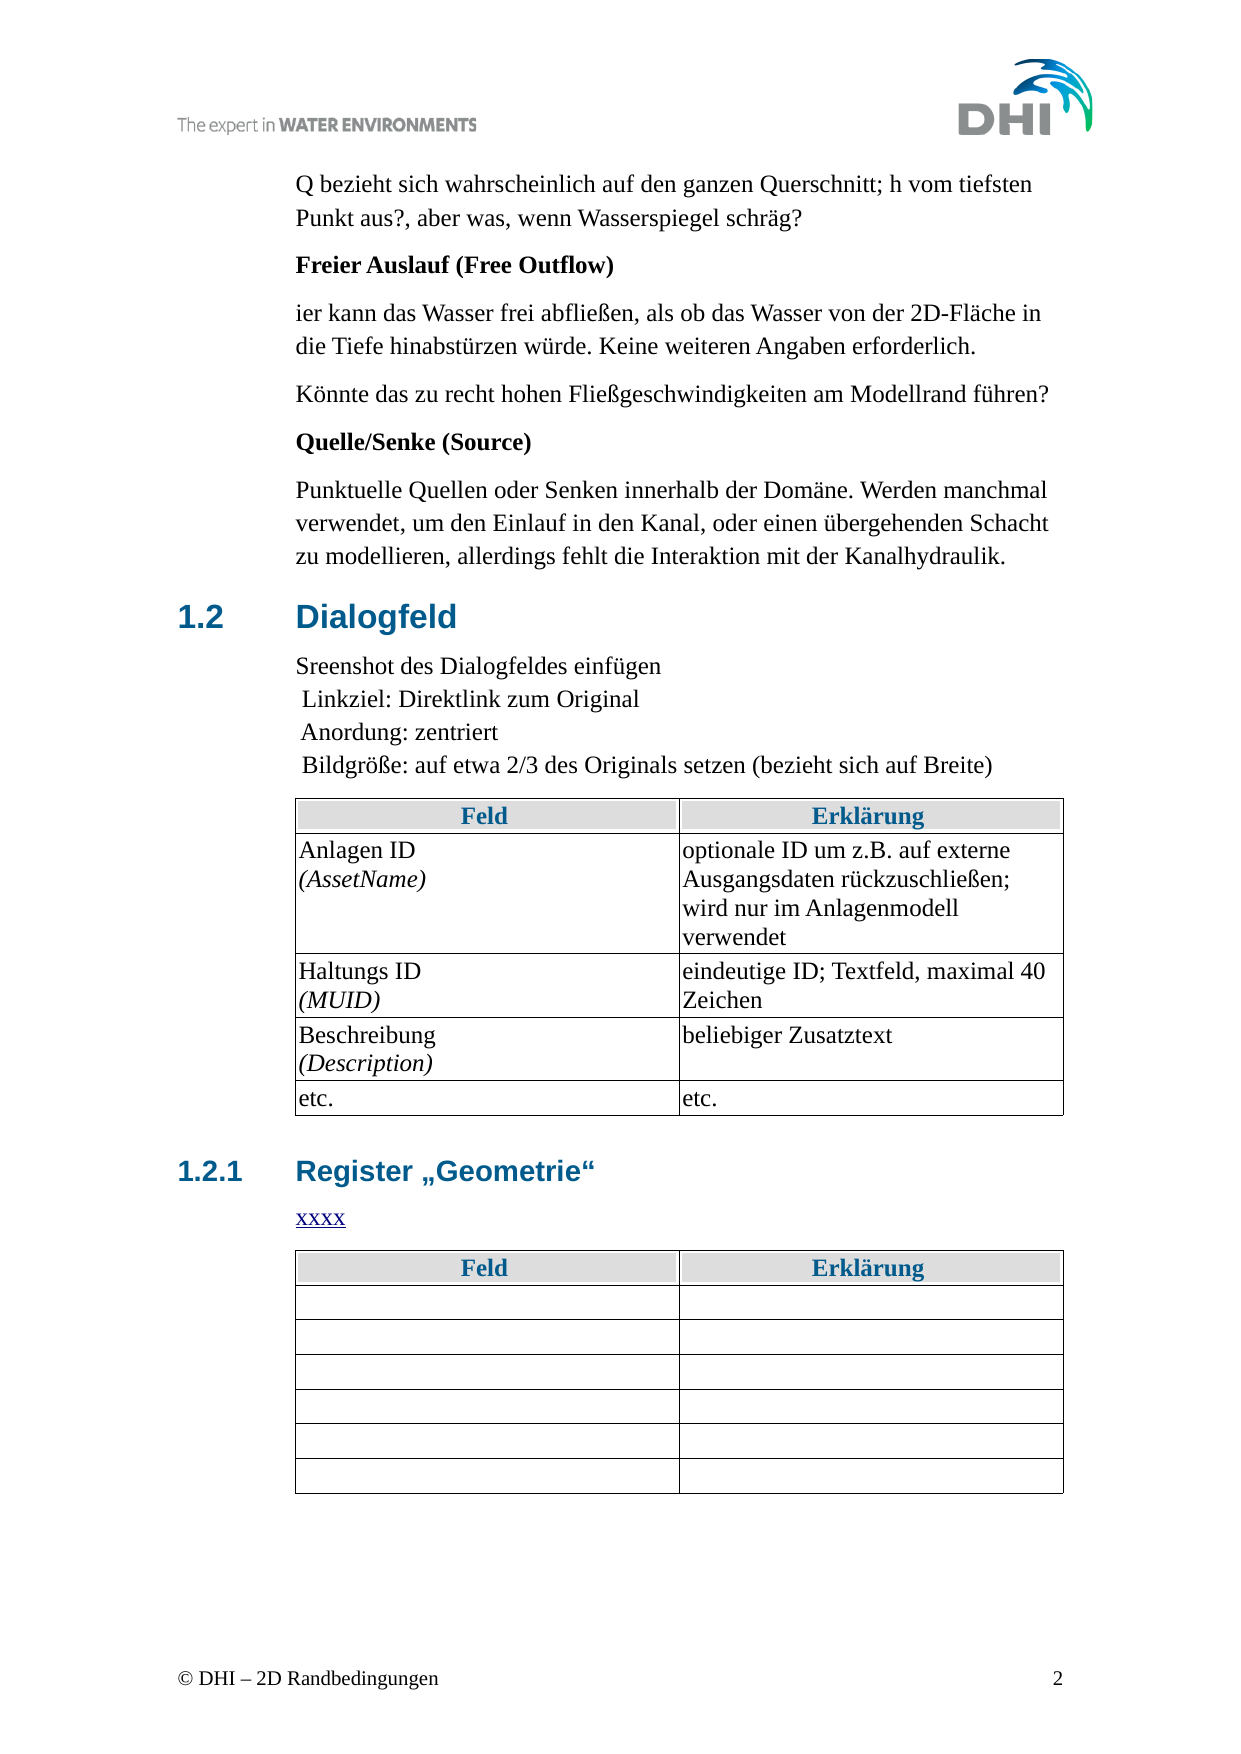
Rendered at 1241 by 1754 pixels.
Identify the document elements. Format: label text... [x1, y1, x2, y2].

table_cell Haltungs ID (MUID) [296, 954, 679, 1017]
table_cell [680, 1355, 1063, 1388]
table_cell [680, 1286, 1063, 1319]
table_cell etc. [680, 1081, 1063, 1115]
table_cell Anlagen ID (AssetName) [296, 834, 679, 953]
text Sreenshot des Dialogfeldes einfügen Linkziel: Direktlink zum Original Anordung: zentriert Bildgröße: auf etwa 2/3 des Originals setzen (bezieht sich auf Breite) [295, 651, 1063, 779]
table_cell [296, 1424, 679, 1458]
text Freier Auslauf (Free Outflow) [295, 250, 1063, 279]
table_cell [296, 1355, 679, 1388]
text xxxx [295, 1202, 1063, 1231]
text Q bezieht sich wahrscheinlich auf den ganzen Querschnitt; h vom tiefsten Punkt aus?, aber was, wenn Wasserspiegel schräg? [295, 169, 1063, 231]
table_cell eindeutige ID; Textfeld, maximal 40 Zeichen [680, 954, 1063, 1017]
table_cell optionale ID um z.B. auf externe Ausgangsdaten rückzuschließen; wird nur im Anlagenmodell verwendet [680, 834, 1063, 953]
text Quelle/Senke (Source) [295, 427, 1063, 456]
text Könnte das zu recht hohen Fließgeschwindigkeiten am Modellrand führen? [295, 379, 1063, 408]
table_cell beliebiger Zusatztext [680, 1018, 1063, 1080]
table_header Erklärung [680, 1251, 1063, 1284]
picture [958, 59, 1093, 135]
picture [177, 117, 477, 135]
table_cell Beschreibung (Description) [296, 1018, 679, 1080]
table_cell [296, 1459, 679, 1493]
table_cell [680, 1459, 1063, 1493]
table_cell [680, 1320, 1063, 1354]
text Punktuelle Quellen oder Senken innerhalb der Domäne. Werden manchmal verwendet, um den Einlauf in den Kanal, oder einen übergehenden Schacht zu modellieren, allerdings fehlt die Interaktion mit der Kanalhydraulik. [295, 475, 1063, 569]
text ier kann das Wasser frei abfließen, als ob das Wasser von der 2D-Fläche in die Tiefe hinabstürzen würde. Keine weiteren Angaben erforderlich. [295, 298, 1063, 360]
subtitle Dialogfeld [177, 597, 1063, 636]
table_cell [296, 1320, 679, 1354]
table_header Feld [296, 799, 679, 832]
table_header Feld [296, 1251, 679, 1284]
subtitle Register „Geometrie“ [177, 1153, 1063, 1187]
table_cell [680, 1390, 1063, 1423]
table_cell etc. [296, 1081, 679, 1115]
table_cell [296, 1286, 679, 1319]
table_header Erklärung [680, 799, 1063, 832]
table_cell [296, 1390, 679, 1423]
table_cell [680, 1424, 1063, 1458]
